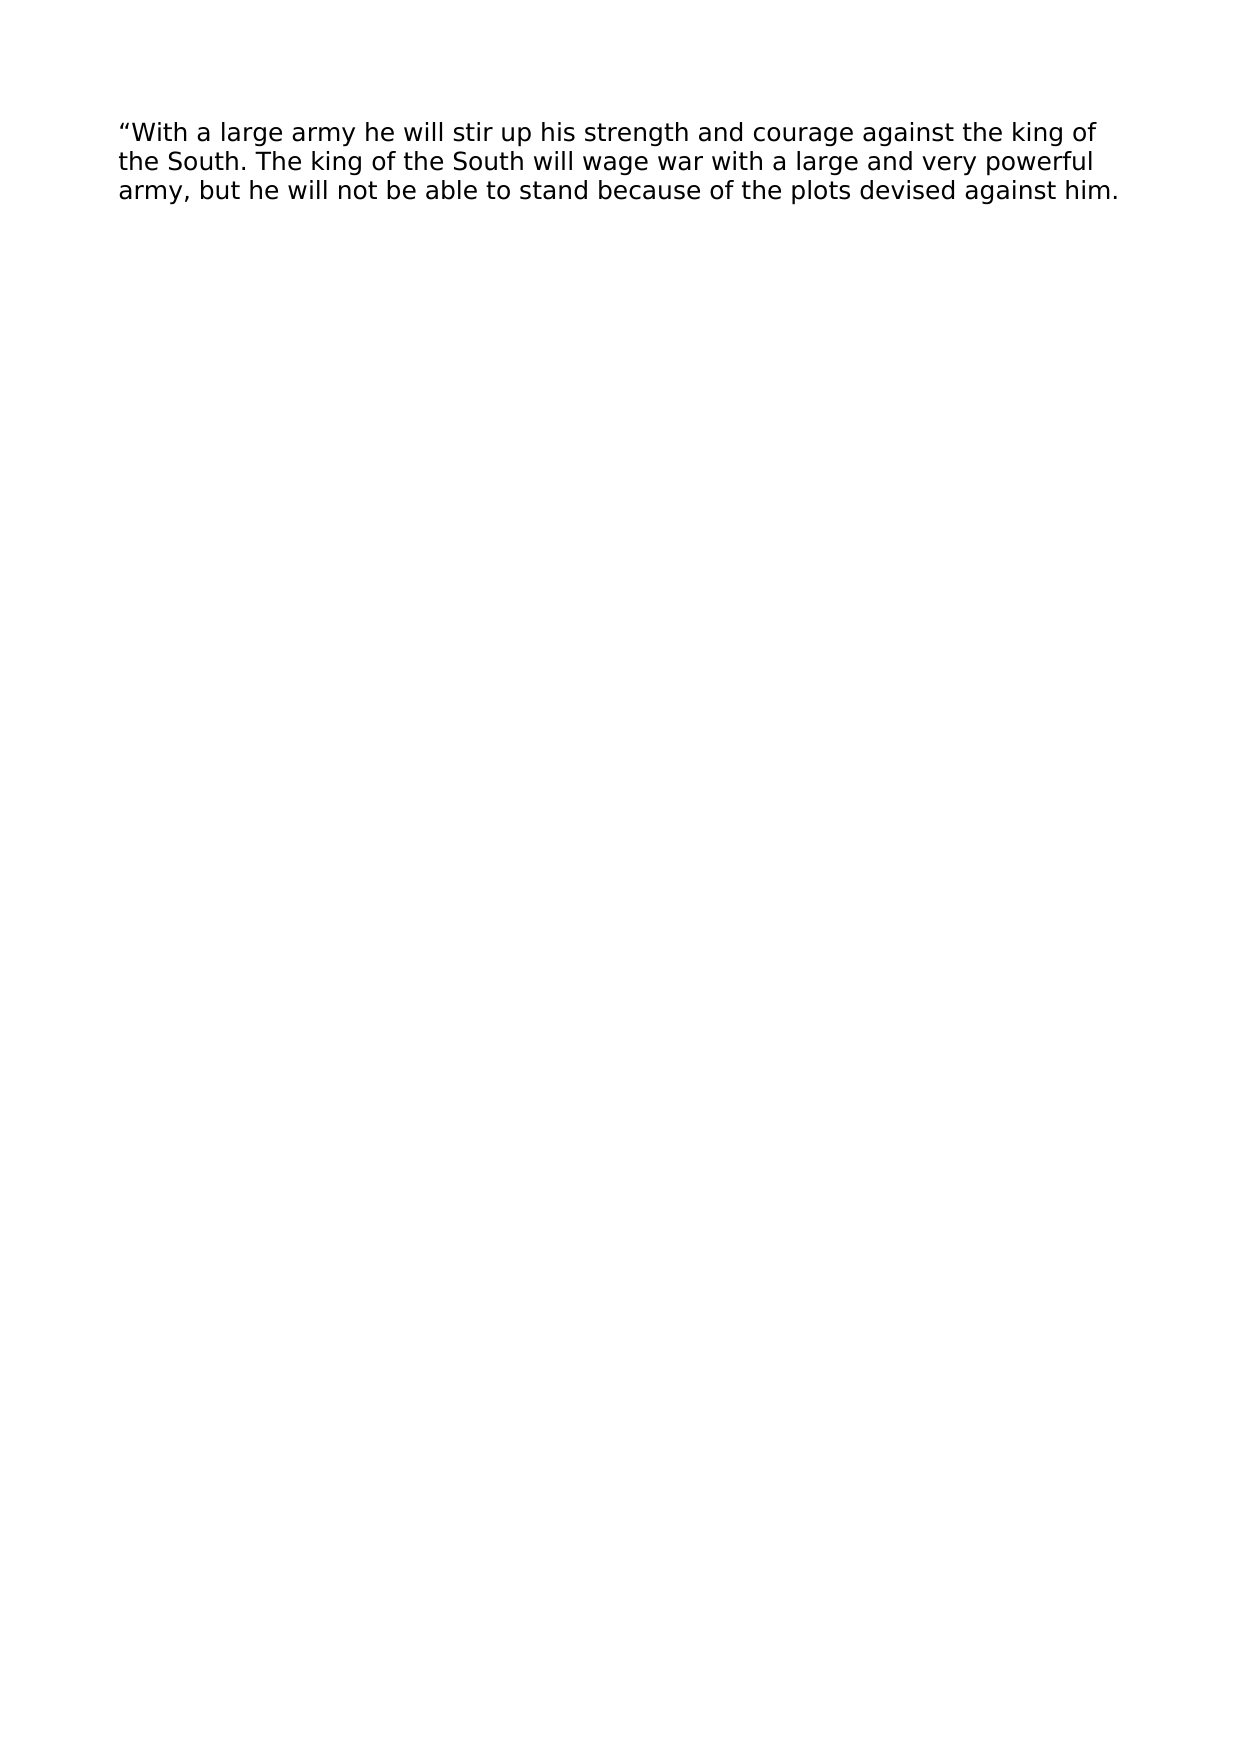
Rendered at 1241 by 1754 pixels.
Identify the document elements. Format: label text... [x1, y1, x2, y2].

text “With a large army he will stir up his strength and courage against the king of the South. The king of the South will wage war with a large and very powerful army, but he will not be able to stand because of the plots devised against him. [118, 118, 1122, 206]
